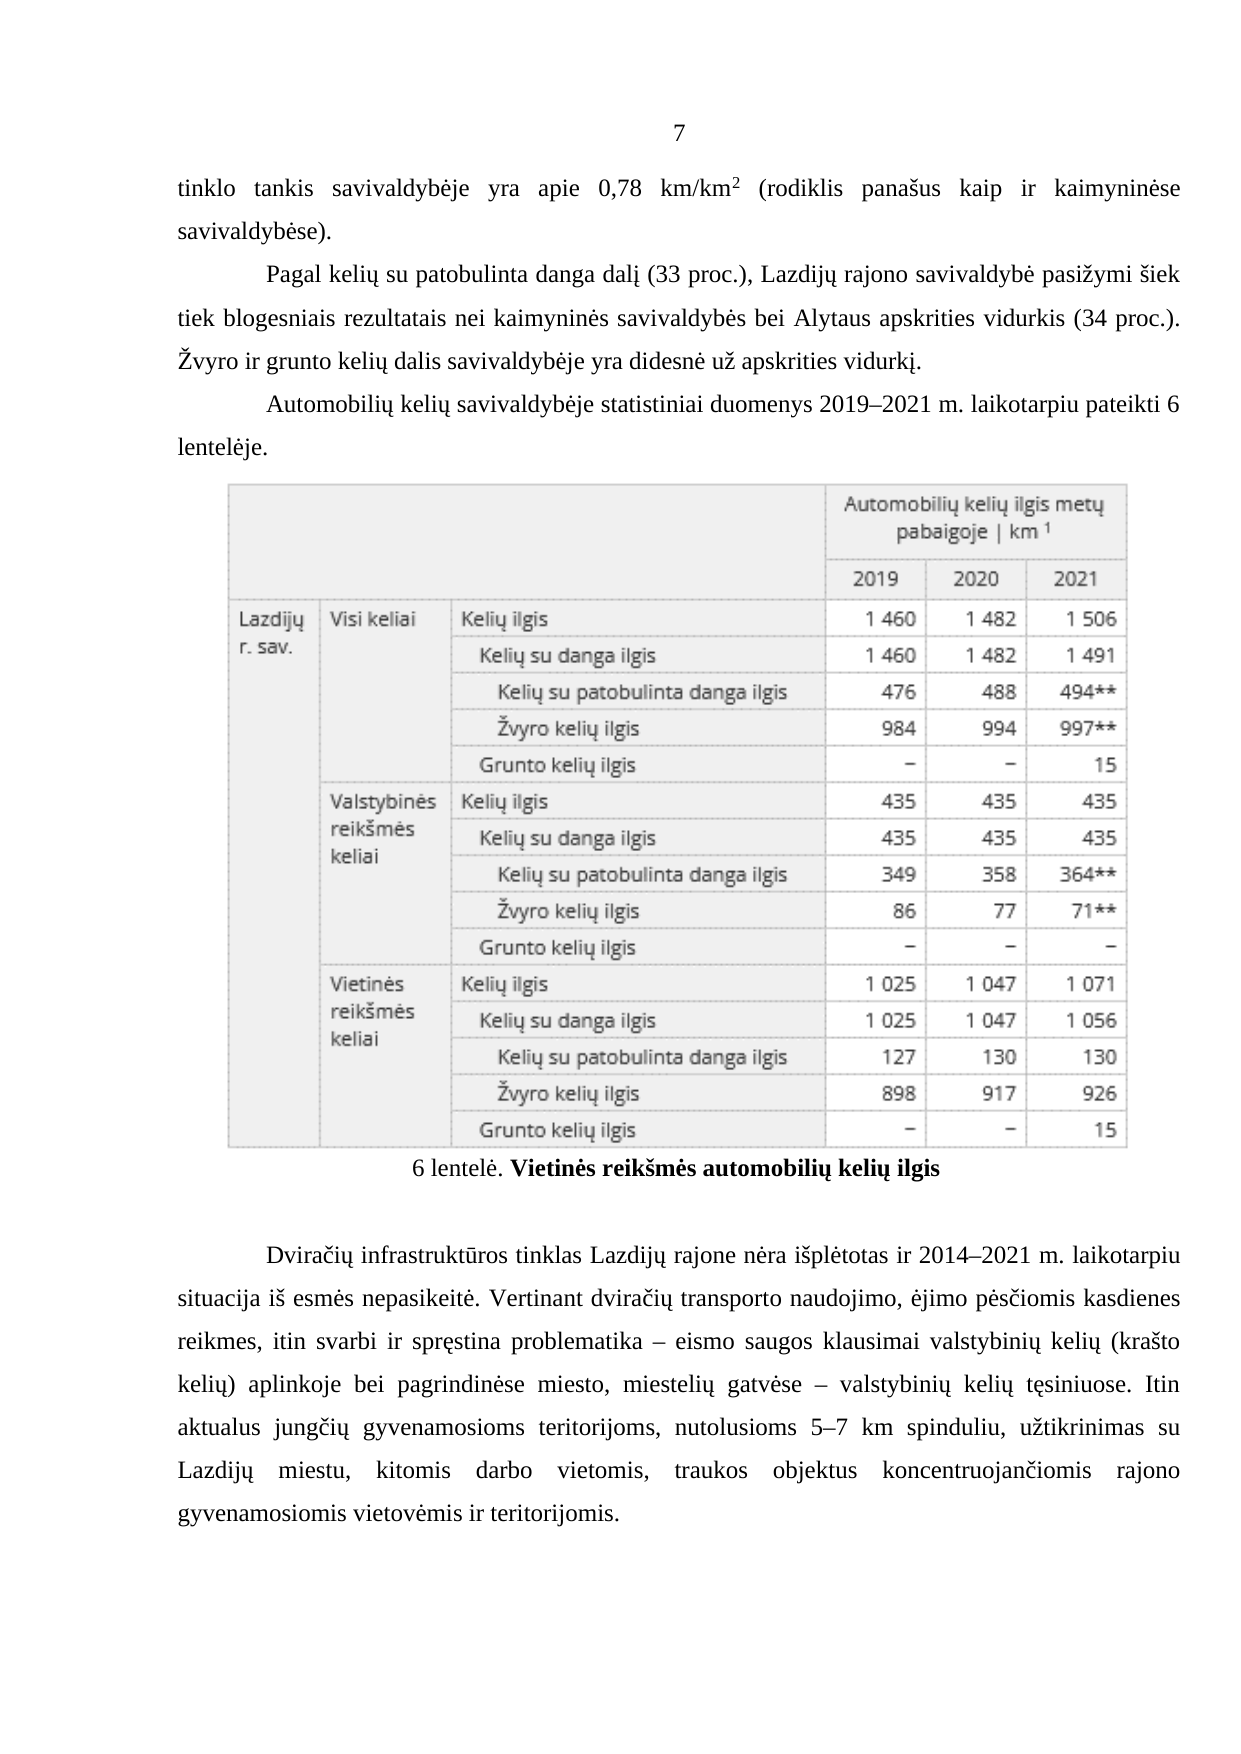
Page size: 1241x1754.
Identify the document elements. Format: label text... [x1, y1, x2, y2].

text Automobilių kelių savivaldybėje statistiniai duomenys 2019–2021 m. laikotarpiu pateikti 6 lentelėje. [177, 389, 1181, 461]
text Dviračių infrastruktūros tinklas Lazdijų rajone nėra išplėtotas ir 2014–2021 m. laikotarpiu situacija iš esmės nepasikeitė. Vertinant dviračių transporto naudojimo, ėjimo pėsčiomis kasdienes reikmes, itin svarbi ir spręstina problematika – eismo saugos klausimai valstybinių kelių (krašto kelių) aplinkoje bei pagrindinėse miesto, miestelių gatvėse – valstybinių kelių tęsiniuose. Itin aktualus jungčių gyvenamosioms teritorijoms, nutolusioms 5–7 km spinduliu, užtikrinimas su Lazdijų miestu, kitomis darbo vietomis, traukos objektus koncentruojančiomis rajono gyvenamosiomis vietovėmis ir teritorijomis. [177, 1240, 1181, 1527]
text 6 lentelė. Vietinės reikšmės automobilių kelių ilgis [177, 1153, 1181, 1182]
text Pagal kelių su patobulinta danga dalį (33 proc.), Lazdijų rajono savivaldybė pasižymi šiek tiek blogesniais rezultatais nei kaimyninės savivaldybės bei Alytaus apskrities vidurkis (34 proc.). Žvyro ir grunto kelių dalis savivaldybėje yra didesnė už apskrities vidurkį. [177, 259, 1181, 374]
text tinklo tankis savivaldybėje yra apie 0,78 km/km2 (rodiklis panašus kaip ir kaimyninėse savivaldybėse). [177, 173, 1181, 245]
